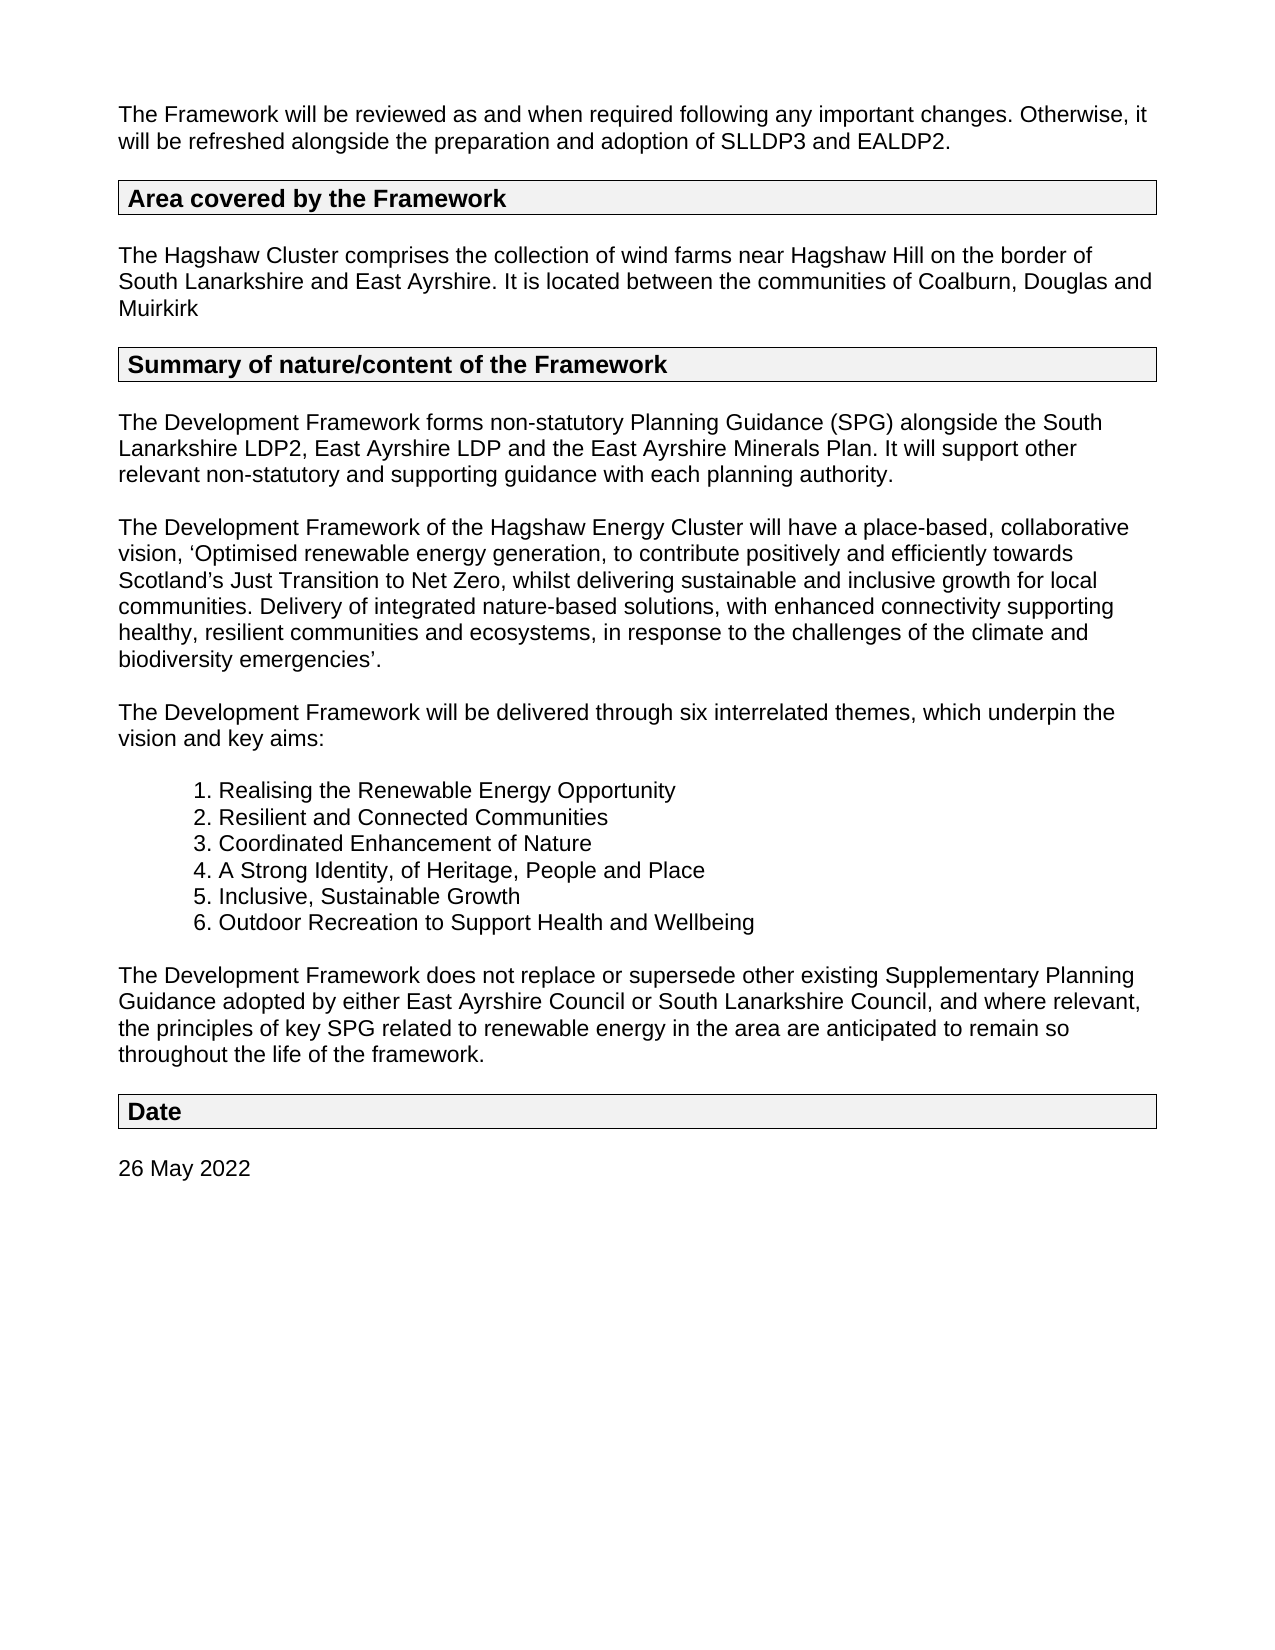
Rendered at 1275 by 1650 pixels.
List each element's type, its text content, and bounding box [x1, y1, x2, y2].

text 4. A Strong Identity, of Heritage, People and Place [193, 857, 1157, 883]
text Summary of nature/content of the Framework [119, 348, 1156, 381]
text The Hagshaw Cluster comprises the collection of wind farms near Hagshaw Hill on the border of South Lanarkshire and East Ayrshire. It is located between the communities of Coalburn, Douglas and Muirkirk [118, 242, 1157, 321]
text The Development Framework does not replace or supersede other existing Supplementary Planning Guidance adopted by either East Ayrshire Council or South Lanarkshire Council, and where relevant, the principles of key SPG related to renewable energy in the area are anticipated to remain so throughout the life of the framework. [118, 962, 1157, 1067]
text The Development Framework will be delivered through six interrelated themes, which underpin the vision and key aims: [118, 698, 1157, 751]
text The Development Framework forms non-statutory Planning Guidance (SPG) alongside the South Lanarkshire LDP2, East Ayrshire LDP and the East Ayrshire Minerals Plan. It will support other relevant non-statutory and supporting guidance with each planning authority. [118, 408, 1157, 488]
text 3. Coordinated Enhancement of Nature [193, 830, 1157, 857]
text 6. Outdoor Recreation to Support Health and Wellbeing [193, 909, 1157, 936]
text The Development Framework of the Hagshaw Energy Cluster will have a place-based, collaborative vision, ‘Optimised renewable energy generation, to contribute positively and efficiently towards Scotland’s Just Transition to Net Zero, whilst delivering sustainable and inclusive growth for local communities. Delivery of integrated nature-based solutions, with enhanced connectivity supporting healthy, resilient communities and ecosystems, in response to the challenges of the climate and biodiversity emergencies’. [118, 514, 1157, 672]
text Area covered by the Framework [119, 181, 1156, 214]
text The Framework will be reviewed as and when required following any important changes. Otherwise, it will be refreshed alongside the preparation and adoption of SLLDP3 and EALDP2. [118, 101, 1157, 154]
text 26 May 2022 [118, 1155, 1157, 1181]
text 5. Inclusive, Sustainable Growth [193, 883, 1157, 909]
text 2. Resilient and Connected Communities [193, 804, 1157, 830]
text Date [119, 1095, 1156, 1128]
text 1. Realising the Renewable Energy Opportunity [193, 777, 1157, 804]
